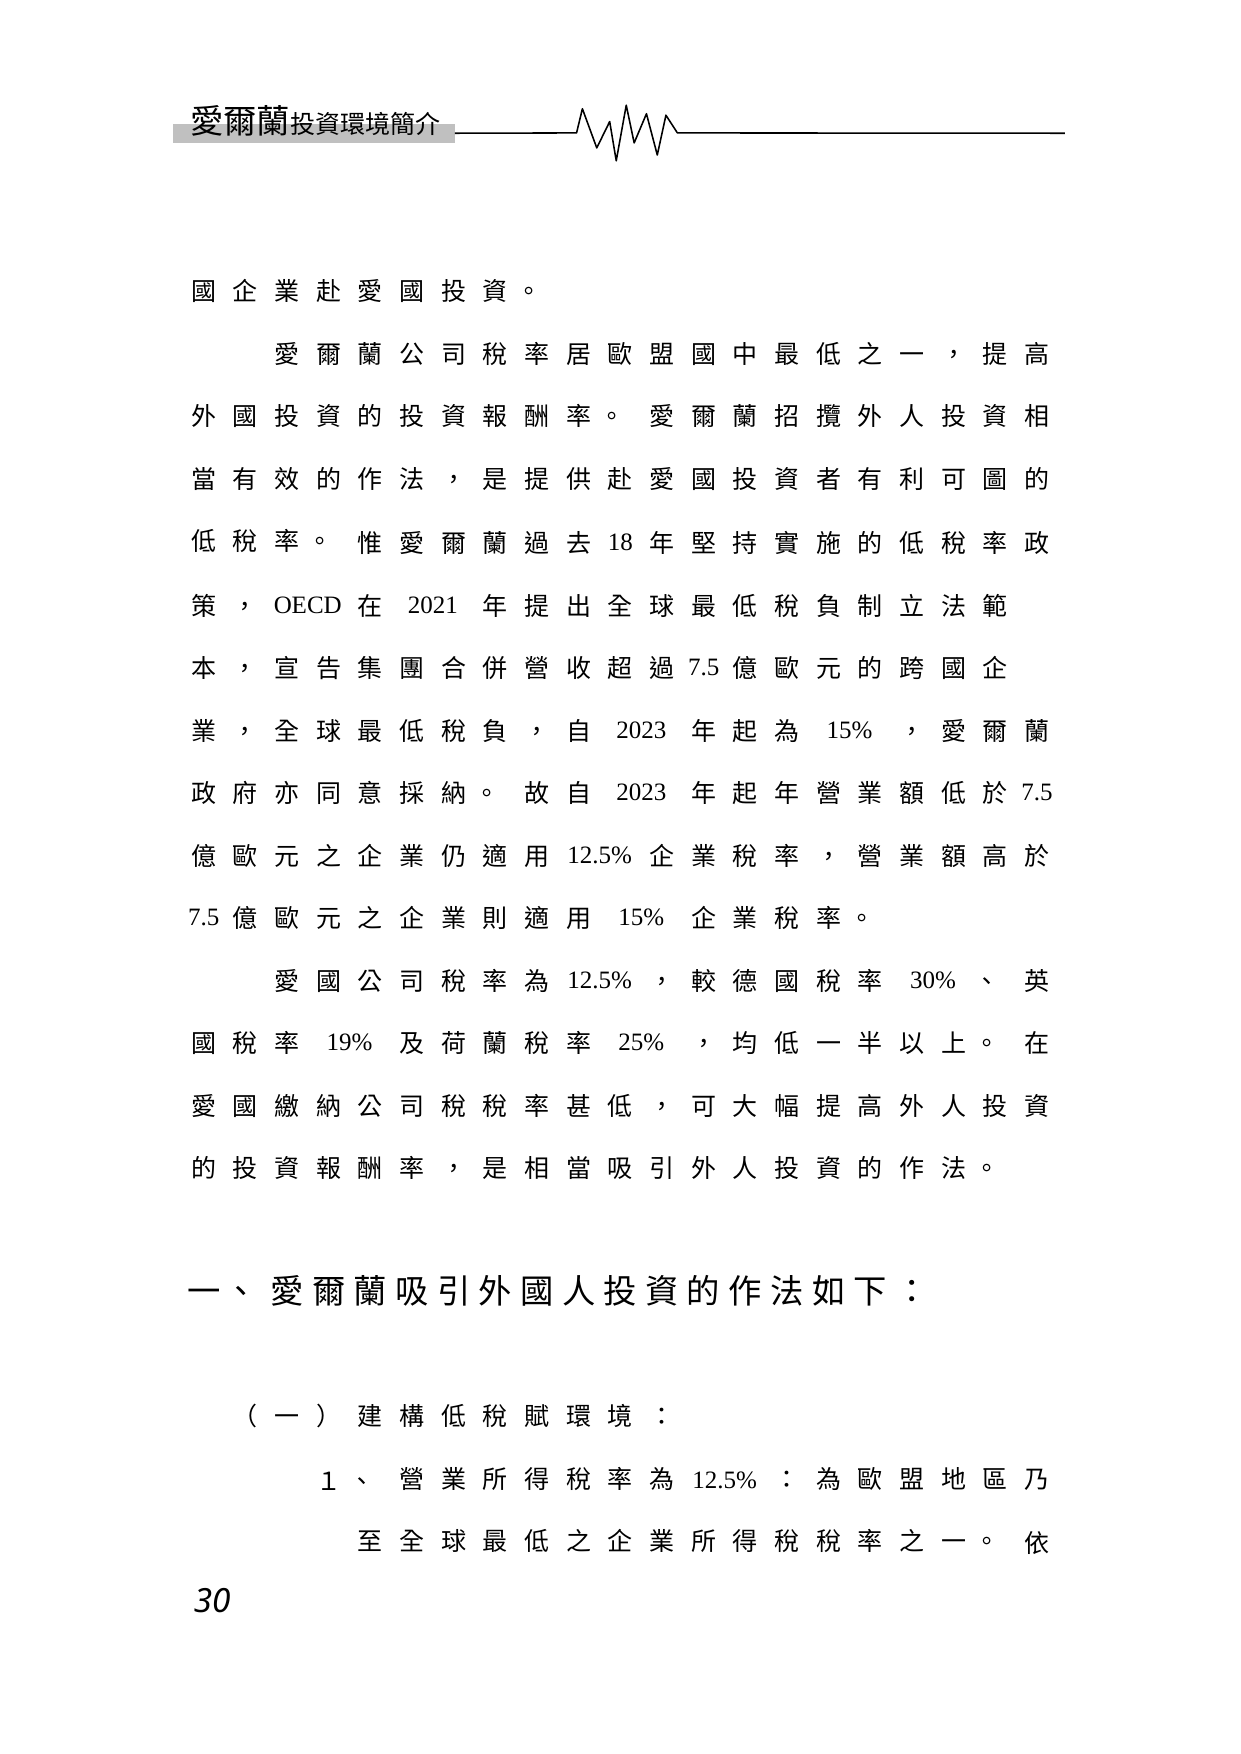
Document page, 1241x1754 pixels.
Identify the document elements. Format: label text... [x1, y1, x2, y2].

text 愛國公司稅率為12.5%，較德國稅率30%、英國稅率19%及荷蘭稅率25%，均低一半以上。在愛國繳納公司稅稅率甚低，可大幅提高外人投資的投資報酬率，是相當吸引外人投資的作法。 [183, 938, 1058, 1188]
text （一）建構低稅賦環境： [207, 1375, 1058, 1438]
text 一、愛爾蘭吸引外國人投資的作法如下： [183, 1250, 1058, 1313]
text 國企業赴愛國投資。 [183, 250, 1058, 313]
text １、營業所得稅率為12.5%：為歐盟地區乃至全球最低之企業所得稅稅率之一。依 [281, 1438, 1058, 1563]
text 愛爾蘭公司稅率居歐盟國中最低之一，提高外國投資的投資報酬率。愛爾蘭招攬外人投資相當有效的作法，是提供赴愛國投資者有利可圖的低稅率。惟愛爾蘭過去18年堅持實施的低稅率政策，OECD在2021年提出全球最低稅負制立法範本，宣告集團合併營收超過7.5億歐元的跨國企業，全球最低稅負，自2023年起為15%，愛爾蘭政府亦同意採納。故自2023年起年營業額低於7.5億歐元之企業仍適用12.5%企業稅率，營業額高於7.5億歐元之企業則適用15%企業稅率。 [183, 313, 1058, 938]
